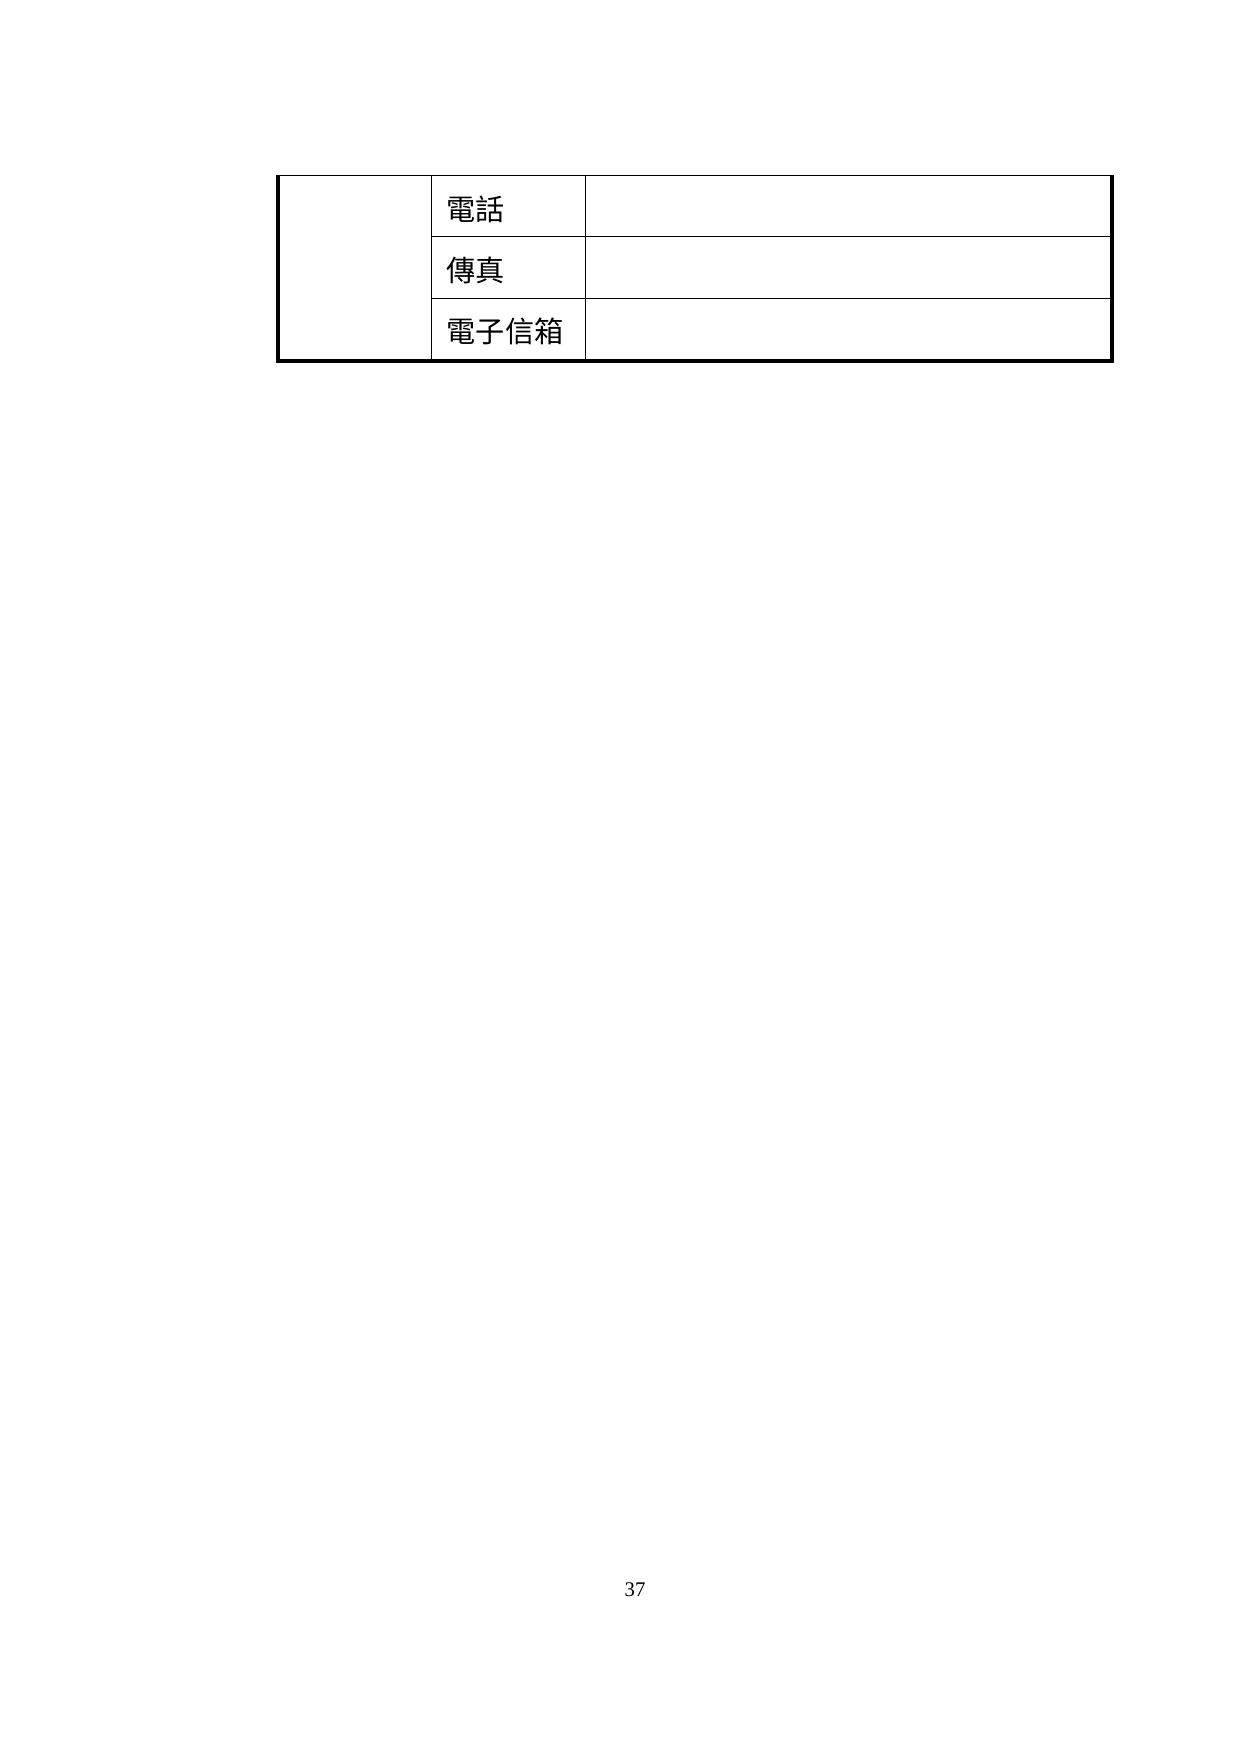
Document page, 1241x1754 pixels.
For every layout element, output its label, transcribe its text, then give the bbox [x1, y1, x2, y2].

table_cell 傳真 [432, 237, 585, 297]
table_cell [586, 299, 1110, 359]
table_cell 電子信箱 [432, 299, 585, 359]
table_cell [586, 237, 1110, 297]
table_cell [586, 176, 1110, 236]
table_cell [280, 176, 431, 359]
table_cell 電話 [432, 176, 585, 236]
